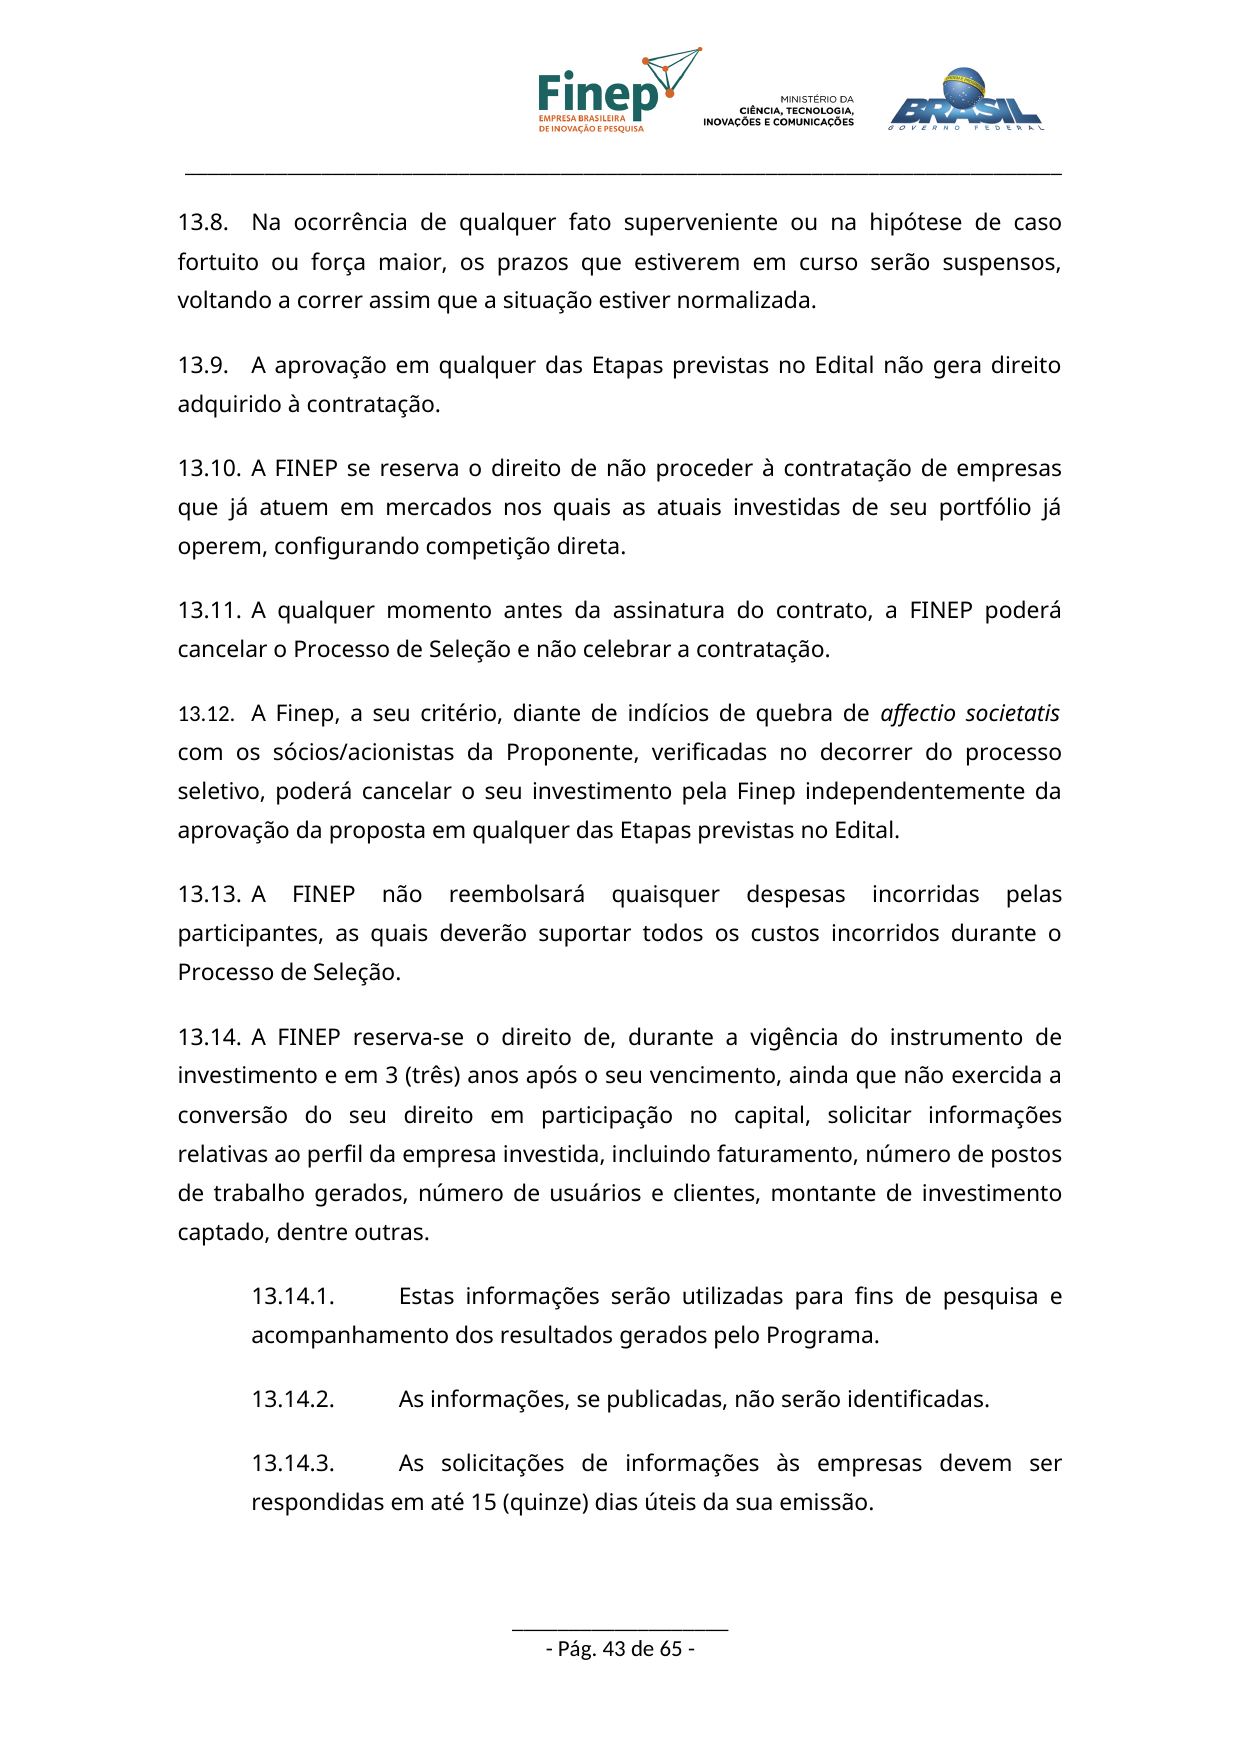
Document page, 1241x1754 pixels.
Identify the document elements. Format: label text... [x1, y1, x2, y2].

list Na ocorrência de qualquer fato superveniente ou na hipótese de caso fortuito ou força maior, os prazos que estiverem em curso serão suspensos, voltando a correr assim que a situação estiver normalizada. [177, 206, 1063, 316]
list A FINEP não reembolsará quaisquer despesas incorridas pelas participantes, as quais deverão suportar todos os custos incorridos durante o Processo de Seleção. [177, 878, 1063, 988]
list A qualquer momento antes da assinatura do contrato, a FINEP poderá cancelar o Processo de Seleção e não celebrar a contratação. [177, 594, 1063, 664]
list A Finep, a seu critério, diante de indícios de quebra de affectio societatis com os sócios/acionistas da Proponente, verificadas no decorrer do processo seletivo, poderá cancelar o seu investimento pela Finep independentemente da aprovação da proposta em qualquer das Etapas previstas no Edital. [177, 697, 1063, 845]
list As informações, se publicadas, não serão identificadas. [251, 1383, 1063, 1414]
list As solicitações de informações às empresas devem ser respondidas em até 15 (quinze) dias úteis da sua emissão. [251, 1447, 1063, 1517]
list A aprovação em qualquer das Etapas previstas no Edital não gera direito adquirido à contratação. [177, 348, 1063, 419]
list A FINEP reserva-se o direito de, durante a vigência do instrumento de investimento e em 3 (três) anos após o seu vencimento, ainda que não exercida a conversão do seu direito em participação no capital, solicitar informações relativas ao perfil da empresa investida, incluindo faturamento, número de postos de trabalho gerados, número de usuários e clientes, montante de investimento captado, dentre outras. [177, 1020, 1063, 1247]
list A FINEP se reserva o direito de não proceder à contratação de empresas que já atuem em mercados nos quais as atuais investidas de seu portfólio já operem, configurando competição direta. [177, 452, 1063, 561]
list Estas informações serão utilizadas para fins de pesquisa e acompanhamento dos resultados gerados pelo Programa. [251, 1280, 1063, 1350]
